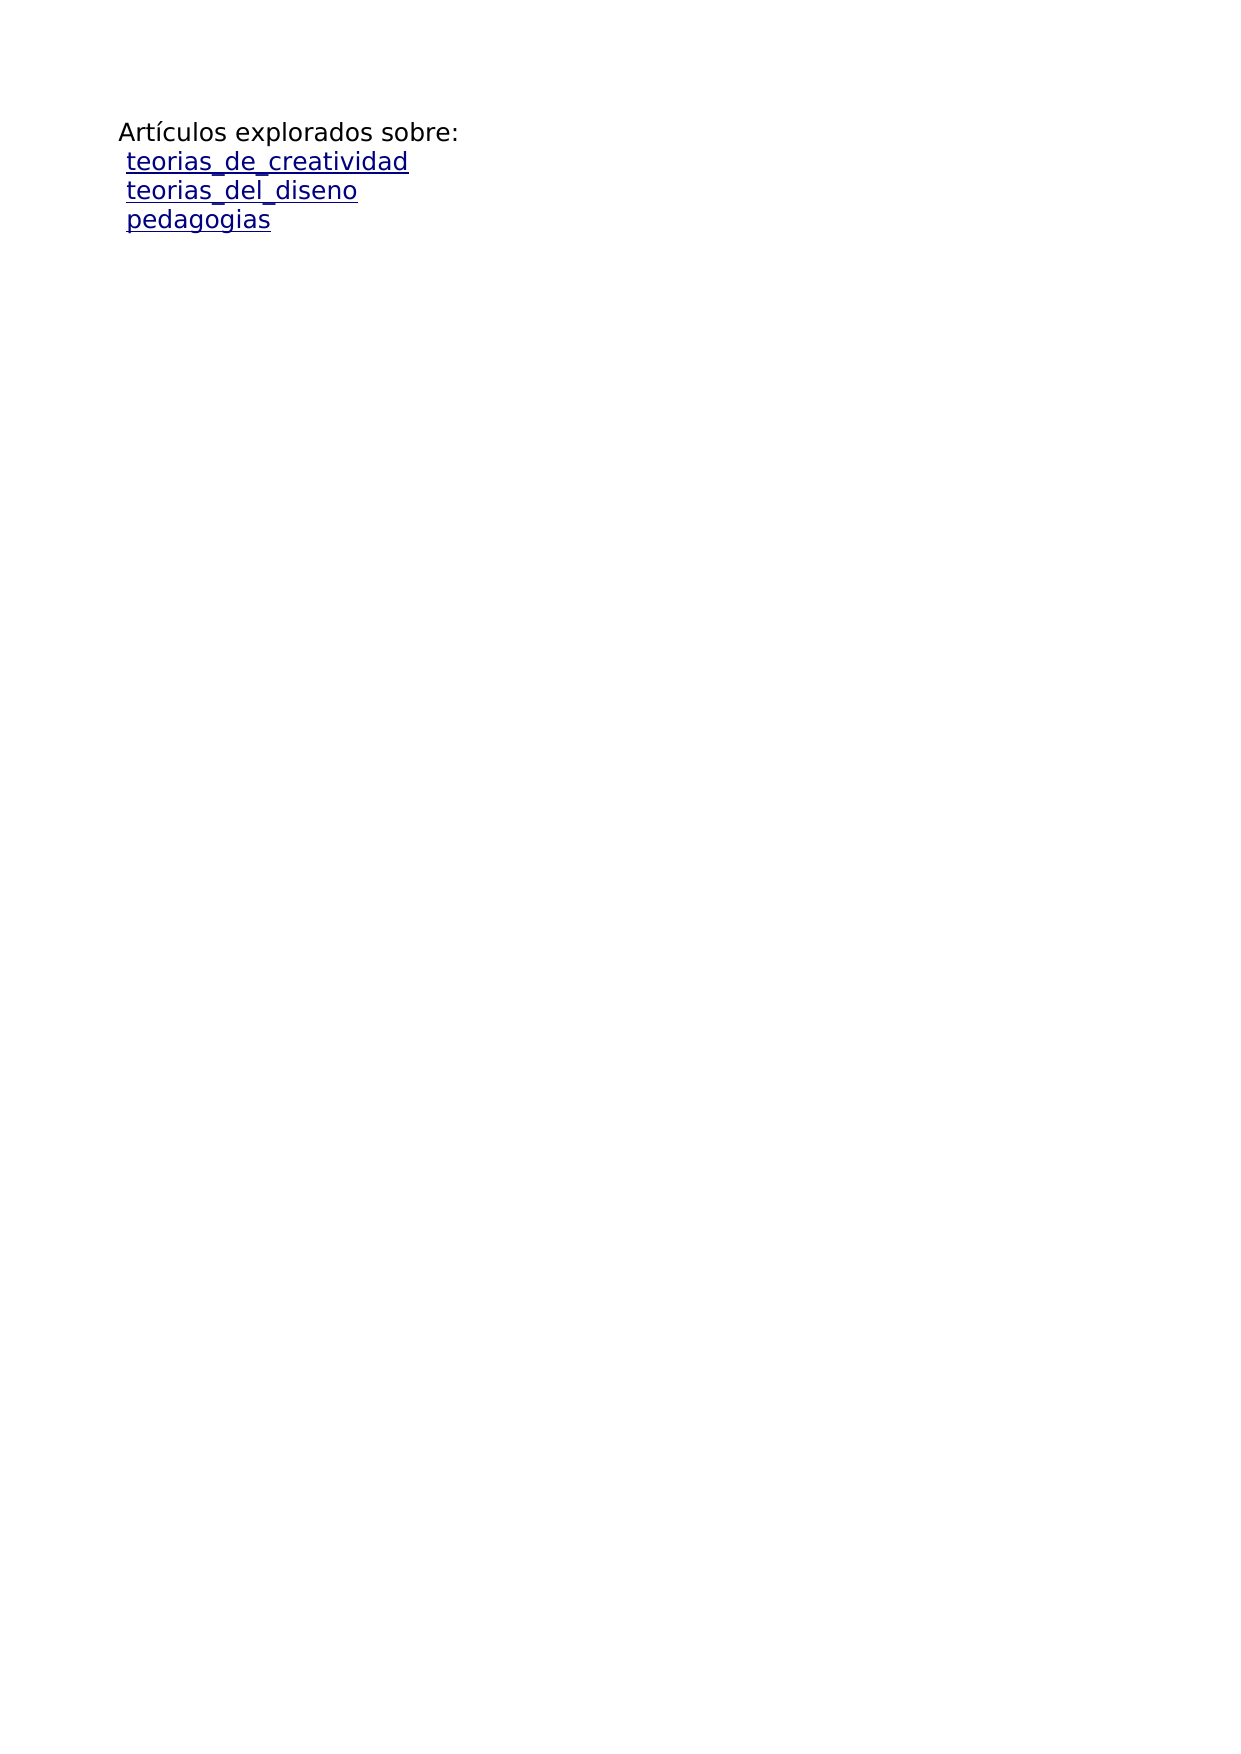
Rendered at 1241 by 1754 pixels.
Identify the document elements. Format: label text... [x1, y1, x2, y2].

text Artículos explorados sobre: teorias_de_creatividad teorias_del_diseno pedagogias [118, 118, 1122, 264]
